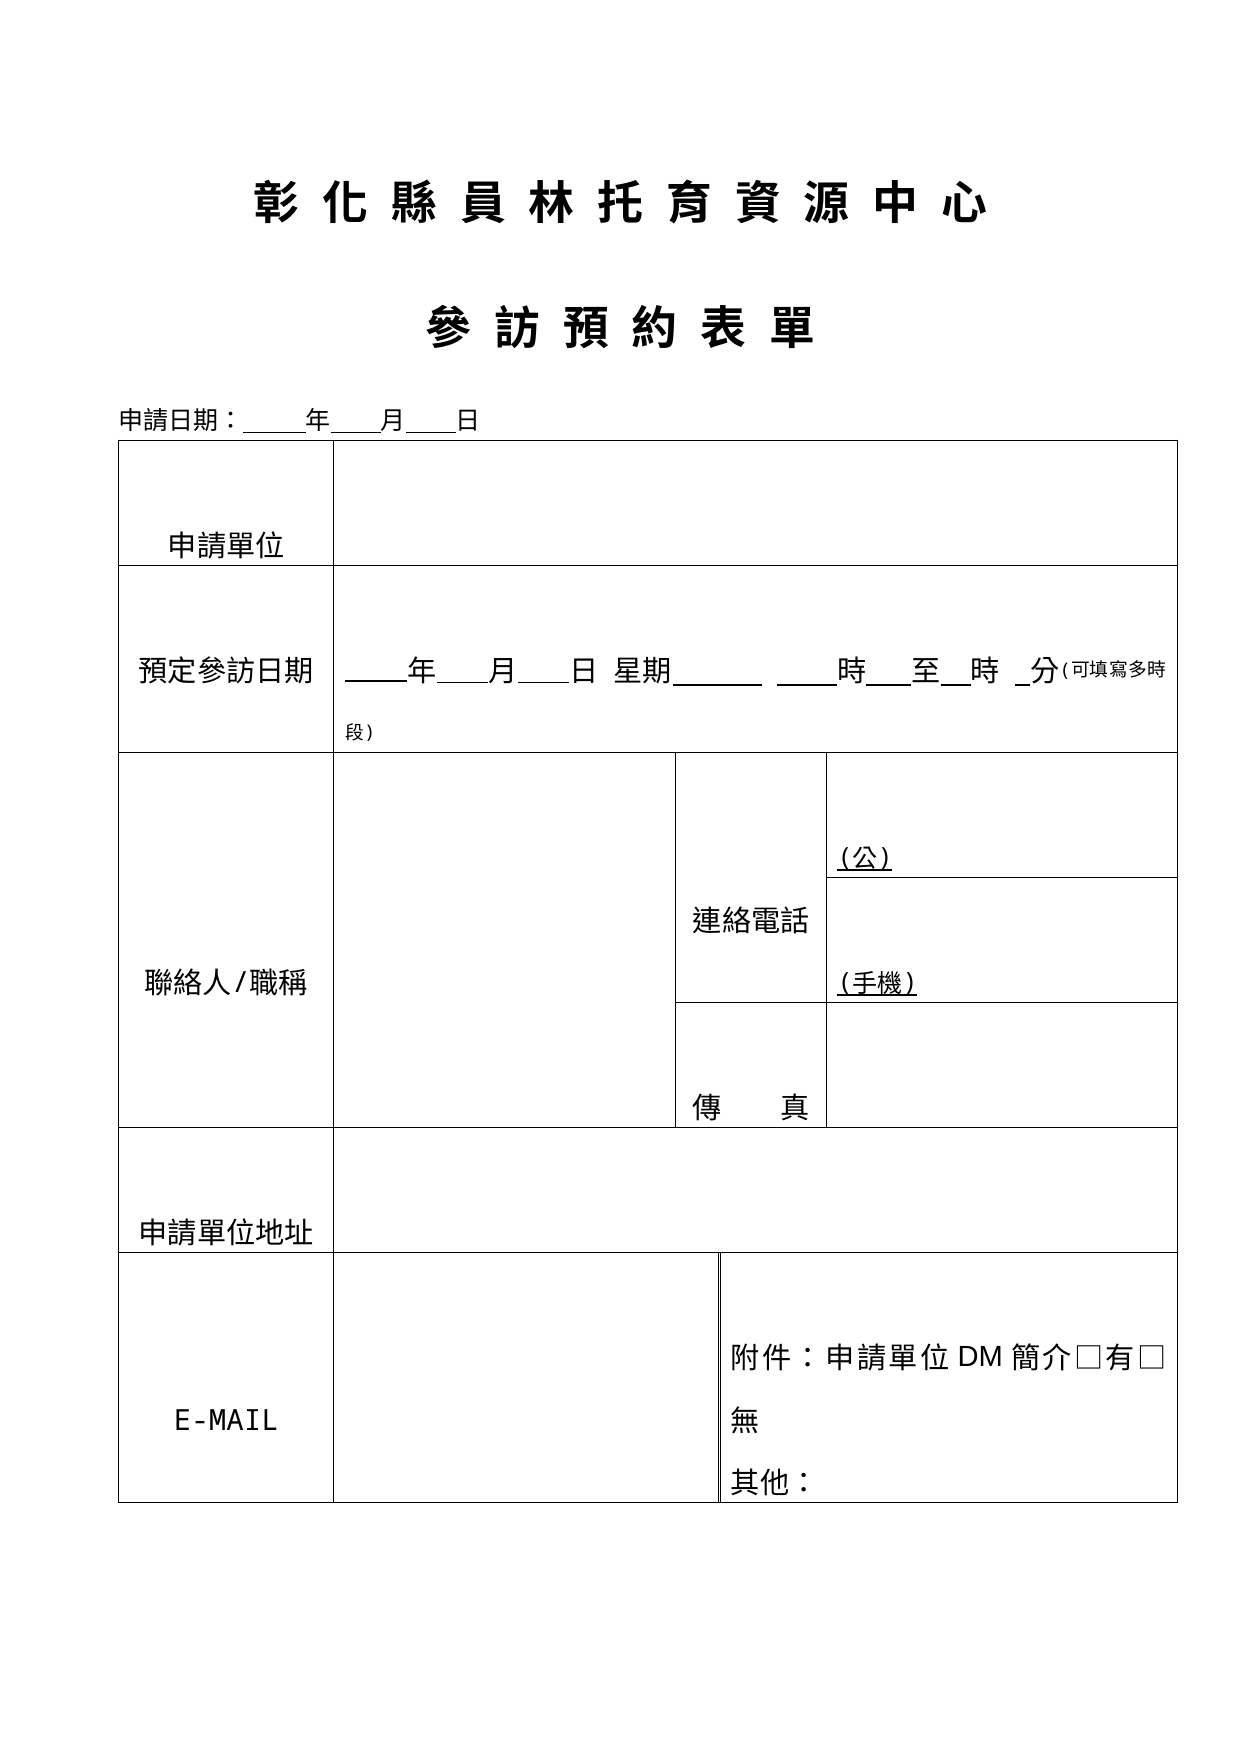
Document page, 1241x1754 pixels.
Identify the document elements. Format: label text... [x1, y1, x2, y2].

table_cell 聯絡人/職稱 [119, 753, 333, 1127]
table_cell E-MAIL [119, 1253, 333, 1502]
table_cell 連絡電話 [676, 753, 826, 1002]
table_cell [334, 753, 675, 1127]
table_header [334, 441, 1177, 564]
table_header 申請單位 [119, 441, 333, 564]
table_cell (公) [827, 753, 1177, 877]
table_cell 傳 真 [676, 1003, 826, 1127]
table_cell 年 月 日 星期 時 至 時 分(可填寫多時段) [334, 566, 1177, 752]
table_cell 附件：申請單位DM簡介□有□無 其他： [721, 1253, 1177, 1502]
text 申請日期： 年 月 日 [118, 377, 1122, 439]
table_cell [827, 1003, 1177, 1127]
table_cell [334, 1253, 718, 1502]
table_cell (手機) [827, 878, 1177, 1002]
table_cell 申請單位地址 [119, 1128, 333, 1252]
text 彰 化 縣 員 林 托 育 資 源 中 心 [118, 127, 1122, 252]
table_cell 預定參訪日期 [119, 566, 333, 752]
text 參 訪 預 約 表 單 [118, 252, 1122, 377]
table_cell [334, 1128, 1177, 1252]
